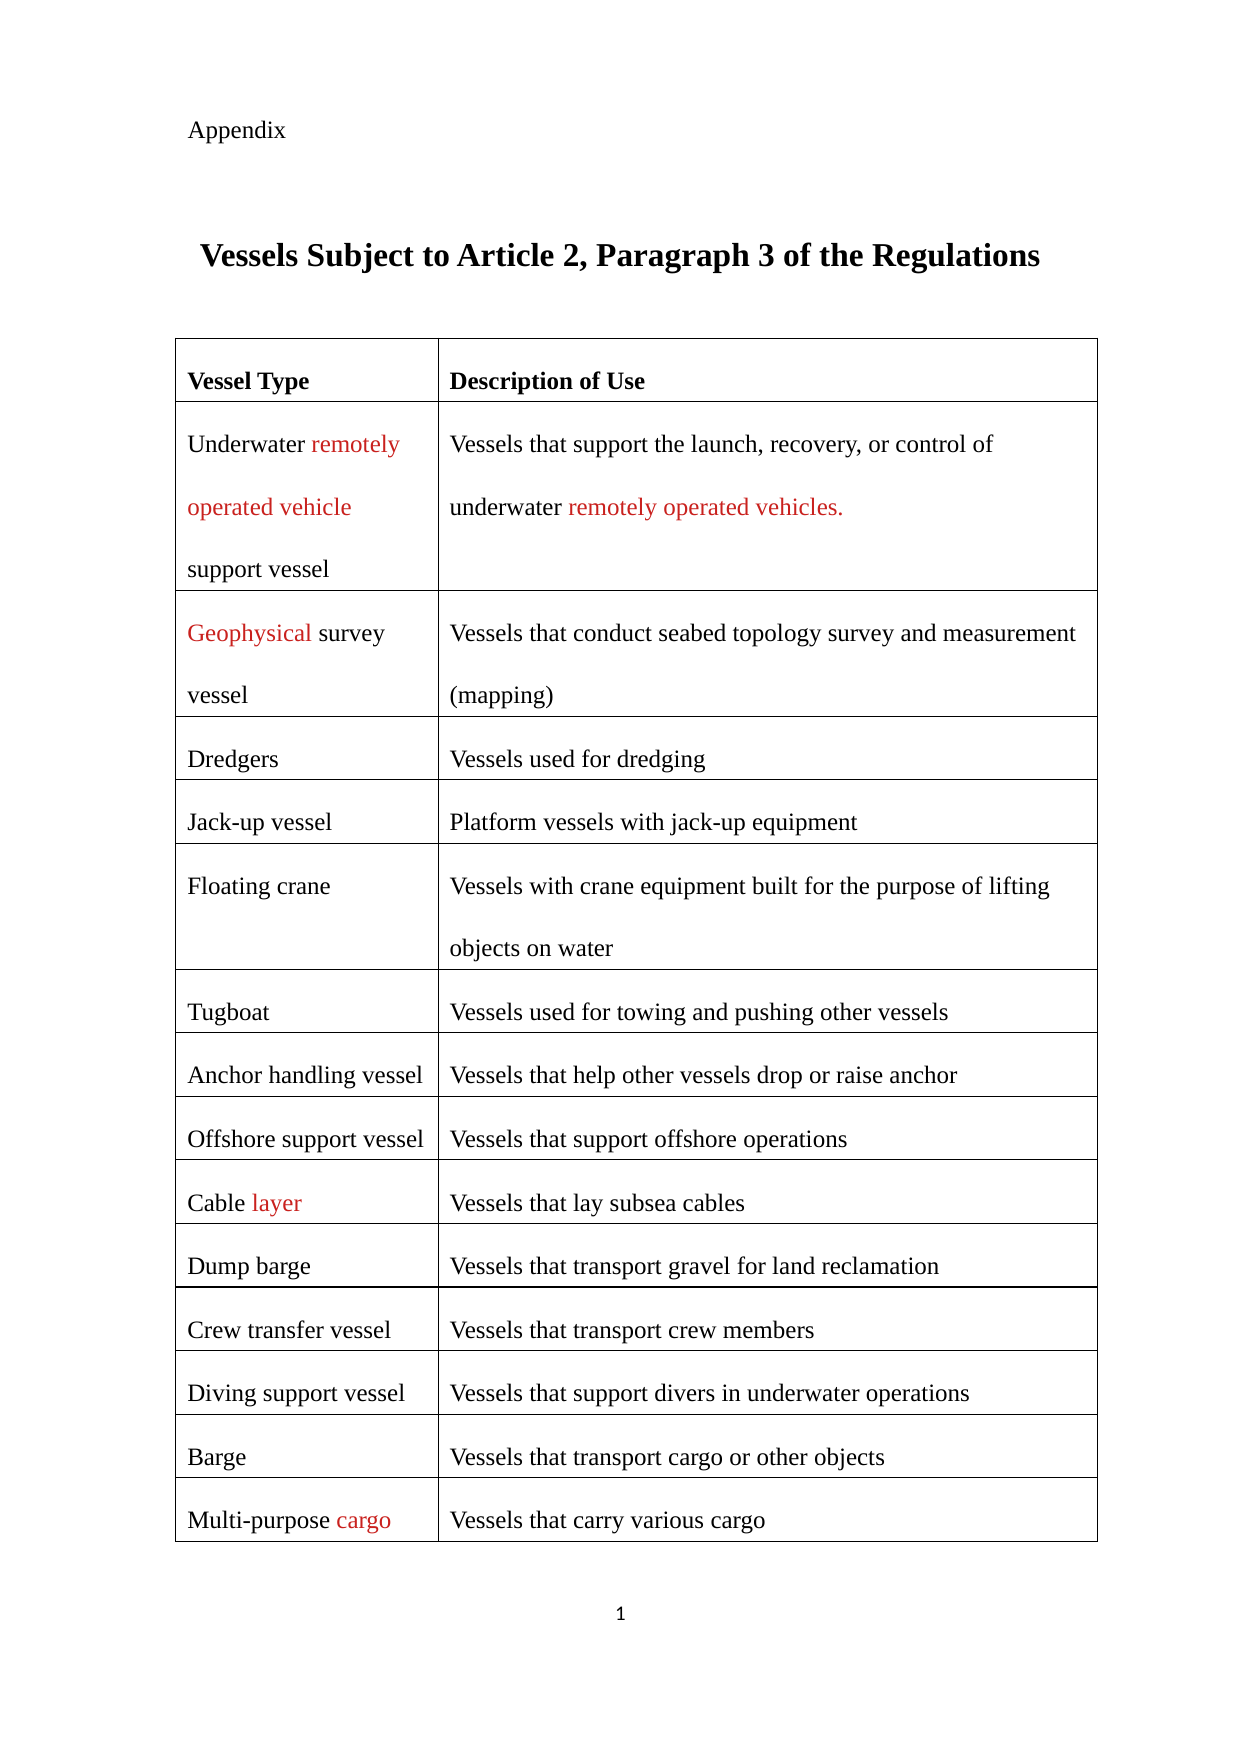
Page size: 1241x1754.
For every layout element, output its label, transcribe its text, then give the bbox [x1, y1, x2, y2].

table_cell Underwater remotely operated vehicle support vessel [176, 402, 438, 589]
table_cell Vessels used for dredging [439, 717, 1097, 779]
text Appendix [187, 87, 1053, 150]
table_cell Floating crane [176, 844, 438, 969]
table_header Description of Use [439, 339, 1097, 401]
table_cell Crew transfer vessel [176, 1288, 438, 1350]
table_cell Vessels that support the launch, recovery, or control of underwater remotely operated vehicles. [439, 402, 1097, 589]
table_cell Vessels that carry various cargo [439, 1478, 1097, 1541]
table_header Vessel Type [176, 339, 438, 401]
table_cell Vessels used for towing and pushing other vessels [439, 970, 1097, 1032]
table_cell Cable layer [176, 1160, 438, 1223]
table_cell Geophysical survey vessel [176, 591, 438, 716]
text Vessels Subject to Article 2, Paragraph 3 of the Regulations [187, 212, 1053, 275]
table_cell Vessels that support offshore operations [439, 1097, 1097, 1159]
table_cell Vessels that lay subsea cables [439, 1160, 1097, 1223]
table_cell Vessels that transport crew members [439, 1288, 1097, 1350]
table_cell Vessels that support divers in underwater operations [439, 1351, 1097, 1413]
table_cell Vessels that conduct seabed topology survey and measurement (mapping) [439, 591, 1097, 716]
table_cell Dredgers [176, 717, 438, 779]
table_cell Dump barge [176, 1224, 438, 1286]
table_cell Diving support vessel [176, 1351, 438, 1413]
table_cell Platform vessels with jack-up equipment [439, 780, 1097, 843]
table_cell Vessels that transport gravel for land reclamation [439, 1224, 1097, 1286]
table_cell Vessels that help other vessels drop or raise anchor [439, 1033, 1097, 1096]
table_cell Anchor handling vessel [176, 1033, 438, 1096]
table_cell Vessels with crane equipment built for the purpose of lifting objects on water [439, 844, 1097, 969]
table_cell Multi-purpose cargo [176, 1478, 438, 1541]
table_cell Tugboat [176, 970, 438, 1032]
table_cell Vessels that transport cargo or other objects [439, 1415, 1097, 1477]
table_cell Barge [176, 1415, 438, 1477]
table_cell Offshore support vessel [176, 1097, 438, 1159]
table_cell Jack-up vessel [176, 780, 438, 843]
